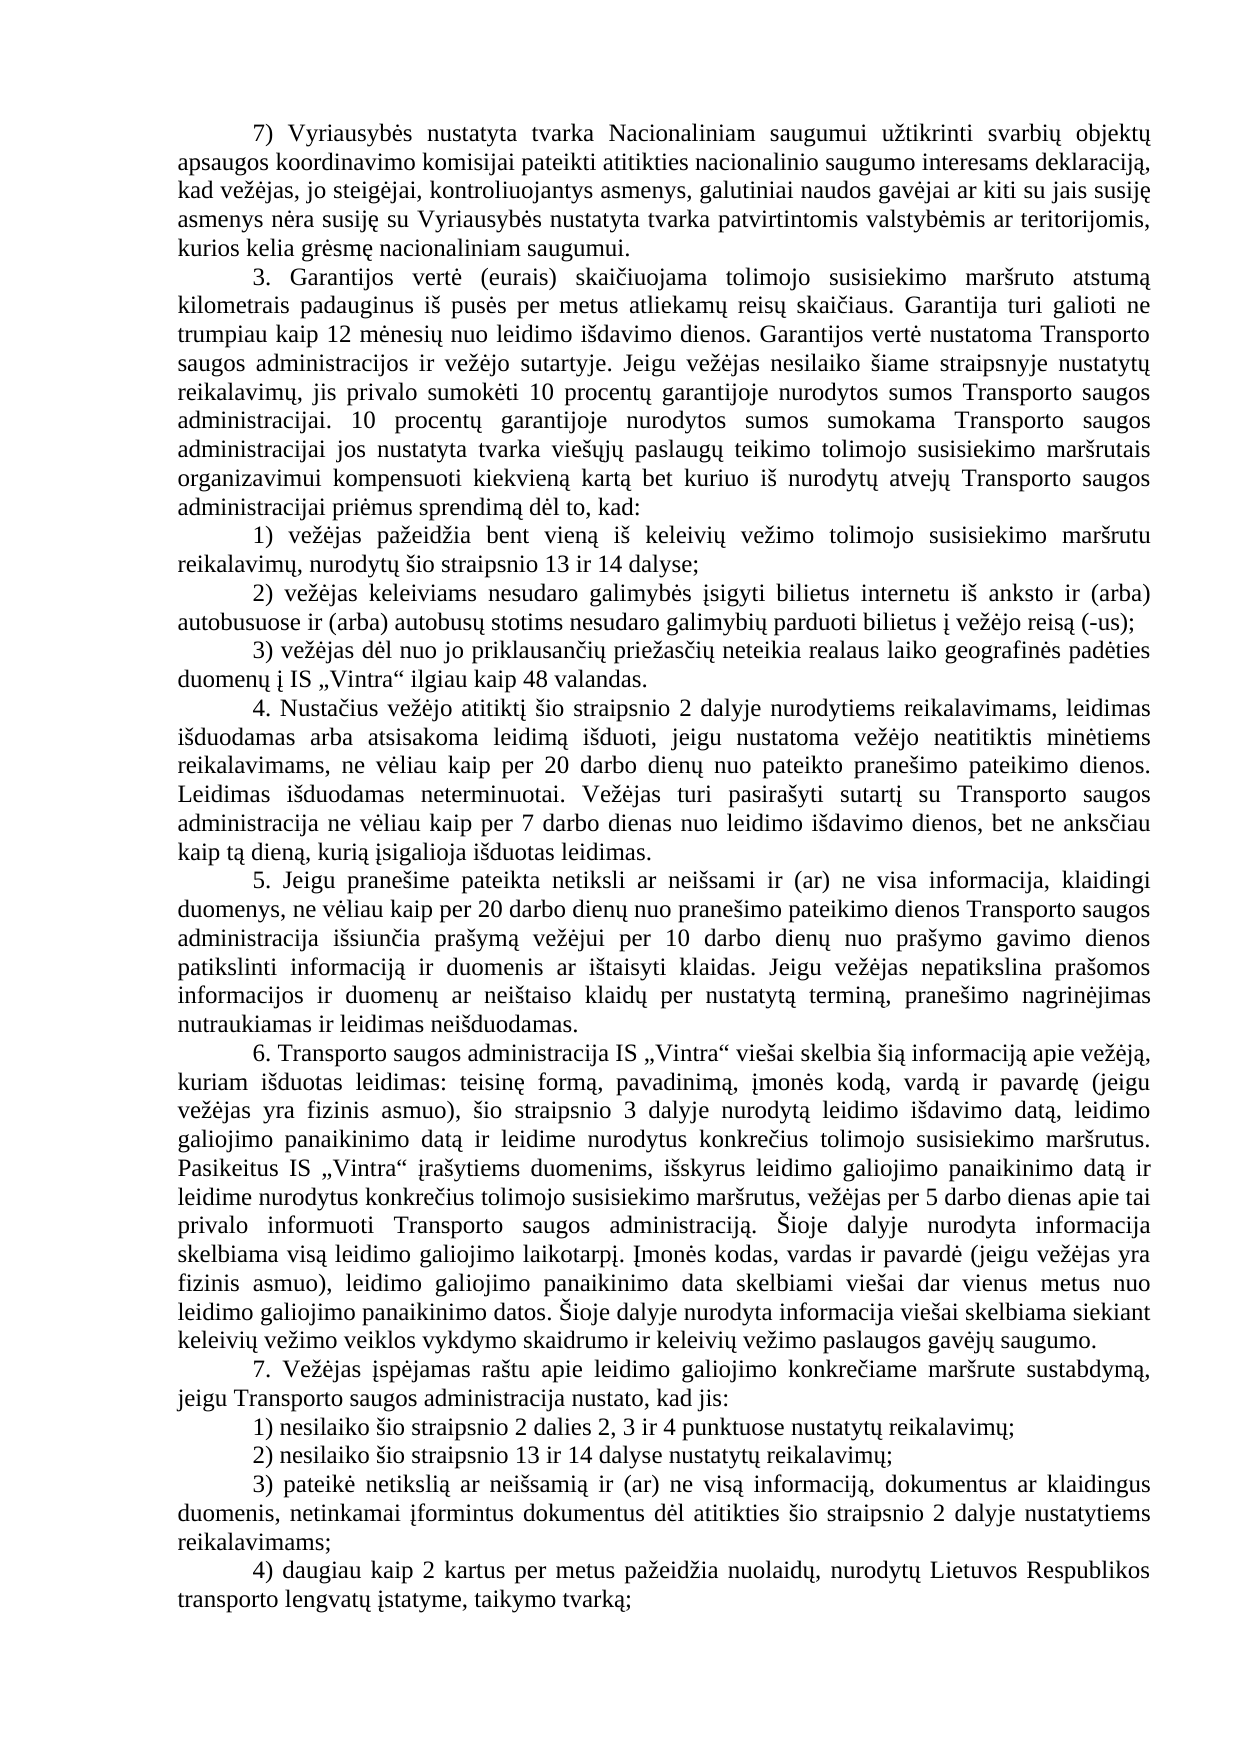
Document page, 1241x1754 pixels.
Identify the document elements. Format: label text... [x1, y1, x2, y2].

text 6. Transporto saugos administracija IS „Vintra“ viešai skelbia šią informaciją apie vežėją, kuriam išduotas leidimas: teisinę formą, pavadinimą, įmonės kodą, vardą ir pavardę (jeigu vežėjas yra fizinis asmuo), šio straipsnio 3 dalyje nurodytą leidimo išdavimo datą, leidimo galiojimo panaikinimo datą ir leidime nurodytus konkrečius tolimojo susisiekimo maršrutus. Pasikeitus IS „Vintra“ įrašytiems duomenims, išskyrus leidimo galiojimo panaikinimo datą ir leidime nurodytus konkrečius tolimojo susisiekimo maršrutus, vežėjas per 5 darbo dienas apie tai privalo informuoti Transporto saugos administraciją. Šioje dalyje nurodyta informacija skelbiama visą leidimo galiojimo laikotarpį. Įmonės kodas, vardas ir pavardė (jeigu vežėjas yra fizinis asmuo), leidimo galiojimo panaikinimo data skelbiami viešai dar vienus metus nuo leidimo galiojimo panaikinimo datos. Šioje dalyje nurodyta informacija viešai skelbiama siekiant keleivių vežimo veiklos vykdymo skaidrumo ir keleivių vežimo paslaugos gavėjų saugumo. [177, 1038, 1152, 1354]
text 3) pateikė netikslią ar neišsamią ir (ar) ne visą informaciją, dokumentus ar klaidingus duomenis, netinkamai įformintus dokumentus dėl atitikties šio straipsnio 2 dalyje nustatytiems reikalavimams; [177, 1469, 1152, 1556]
text 2) nesilaiko šio straipsnio 13 ir 14 dalyse nustatytų reikalavimų; [177, 1441, 1152, 1469]
text 3. Garantijos vertė (eurais) skaičiuojama tolimojo susisiekimo maršruto atstumą kilometrais padauginus iš pusės per metus atliekamų reisų skaičiaus. Garantija turi galioti ne trumpiau kaip 12 mėnesių nuo leidimo išdavimo dienos. Garantijos vertė nustatoma Transporto saugos administracijos ir vežėjo sutartyje. Jeigu vežėjas nesilaiko šiame straipsnyje nustatytų reikalavimų, jis privalo sumokėti 10 procentų garantijoje nurodytos sumos Transporto saugos administracijai. 10 procentų garantijoje nurodytos sumos sumokama Transporto saugos administracijai jos nustatyta tvarka viešųjų paslaugų teikimo tolimojo susisiekimo maršrutais organizavimui kompensuoti kiekvieną kartą bet kuriuo iš nurodytų atvejų Transporto saugos administracijai priėmus sprendimą dėl to, kad: [177, 262, 1152, 521]
text 7. Vežėjas įspėjamas raštu apie leidimo galiojimo konkrečiame maršrute sustabdymą, jeigu Transporto saugos administracija nustato, kad jis: [177, 1354, 1152, 1412]
text 1) nesilaiko šio straipsnio 2 dalies 2, 3 ir 4 punktuose nustatytų reikalavimų; [177, 1412, 1152, 1441]
text 4. Nustačius vežėjo atitiktį šio straipsnio 2 dalyje nurodytiems reikalavimams, leidimas išduodamas arba atsisakoma leidimą išduoti, jeigu nustatoma vežėjo neatitiktis minėtiems reikalavimams, ne vėliau kaip per 20 darbo dienų nuo pateikto pranešimo pateikimo dienos. Leidimas išduodamas neterminuotai. Vežėjas turi pasirašyti sutartį su Transporto saugos administracija ne vėliau kaip per 7 darbo dienas nuo leidimo išdavimo dienos, bet ne anksčiau kaip tą dieną, kurią įsigalioja išduotas leidimas. [177, 693, 1152, 866]
text 1) vežėjas pažeidžia bent vieną iš keleivių vežimo tolimojo susisiekimo maršrutu reikalavimų, nurodytų šio straipsnio 13 ir 14 dalyse; [177, 521, 1152, 578]
text 5. Jeigu pranešime pateikta netiksli ar neišsami ir (ar) ne visa informacija, klaidingi duomenys, ne vėliau kaip per 20 darbo dienų nuo pranešimo pateikimo dienos Transporto saugos administracija išsiunčia prašymą vežėjui per 10 darbo dienų nuo prašymo gavimo dienos patikslinti informaciją ir duomenis ar ištaisyti klaidas. Jeigu vežėjas nepatikslina prašomos informacijos ir duomenų ar neištaiso klaidų per nustatytą terminą, pranešimo nagrinėjimas nutraukiamas ir leidimas neišduodamas. [177, 866, 1152, 1038]
text 3) vežėjas dėl nuo jo priklausančių priežasčių neteikia realaus laiko geografinės padėties duomenų į IS „Vintra“ ilgiau kaip 48 valandas. [177, 636, 1152, 693]
text 7) Vyriausybės nustatyta tvarka Nacionaliniam saugumui užtikrinti svarbių objektų apsaugos koordinavimo komisijai pateikti atitikties nacionalinio saugumo interesams deklaraciją, kad vežėjas, jo steigėjai, kontroliuojantys asmenys, galutiniai naudos gavėjai ar kiti su jais susiję asmenys nėra susiję su Vyriausybės nustatyta tvarka patvirtintomis valstybėmis ar teritorijomis, kurios kelia grėsmę nacionaliniam saugumui. [177, 118, 1152, 262]
text 4) daugiau kaip 2 kartus per metus pažeidžia nuolaidų, nurodytų Lietuvos Respublikos transporto lengvatų įstatyme, taikymo tvarką; [177, 1556, 1152, 1613]
text 2) vežėjas keleiviams nesudaro galimybės įsigyti bilietus internetu iš anksto ir (arba) autobusuose ir (arba) autobusų stotims nesudaro galimybių parduoti bilietus į vežėjo reisą (-us); [177, 578, 1152, 636]
